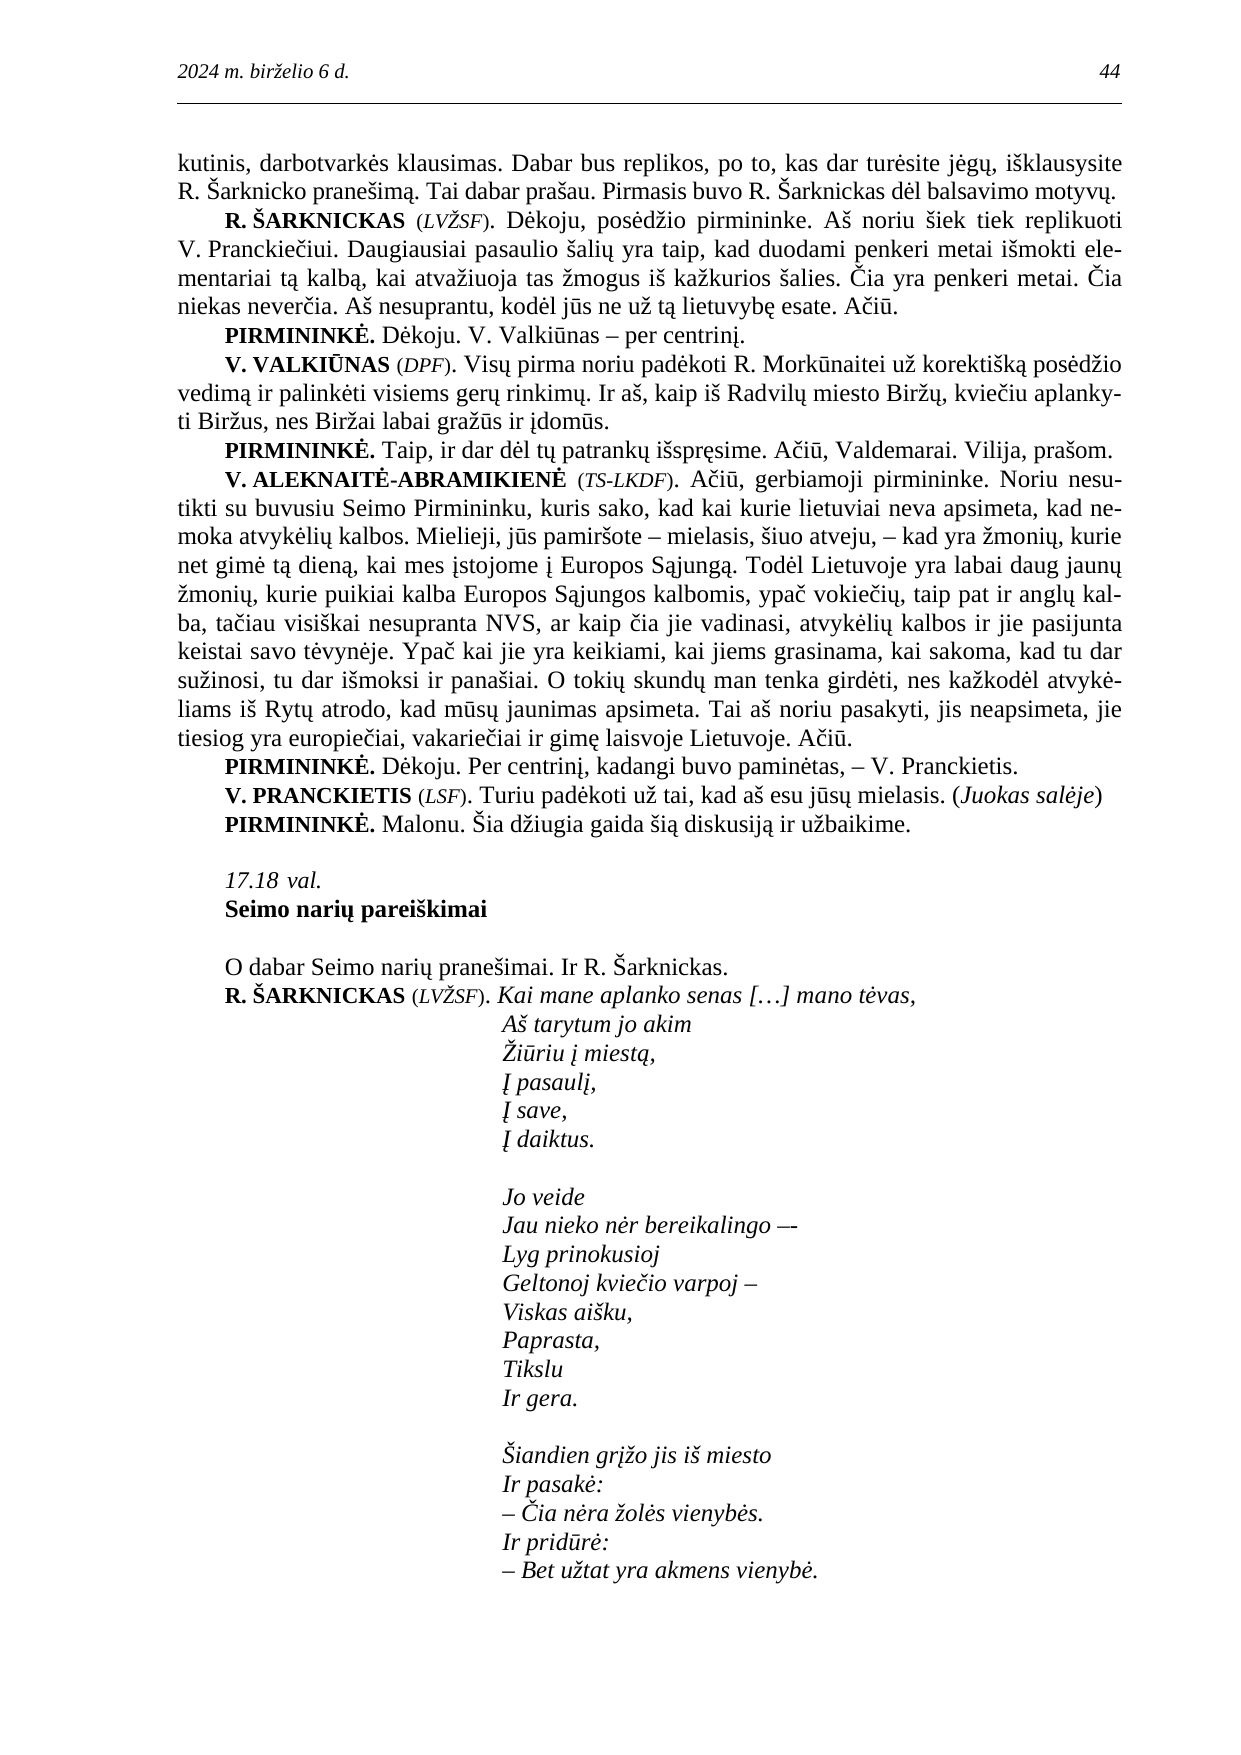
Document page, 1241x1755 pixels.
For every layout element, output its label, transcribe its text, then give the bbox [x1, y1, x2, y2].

text Šian­die­n grį­žo jis iš mies­to [177, 1440, 1122, 1469]
text V. PRANCKIETIS (LSF). Tu­riu pa­dė­ko­ti už tai, kad aš esu jū­sų mie­la­sis. (Juo­kas sa­lė­je) [177, 780, 1122, 809]
text R. ŠARKNICKAS (LVŽSF). Kai ma­ne ap­lan­ko se­nas […] ma­no tė­vas, [177, 980, 1122, 1009]
text R. ŠARKNICKAS (LVŽSF). Dė­ko­ju, po­sė­džio pir­mi­nin­ke. Aš no­riu šiek tiek re­pli­kuo­ti V. Pranc­kie­čiui. Dau­giau­siai pa­sau­lio ša­lių yra taip, kad duo­da­mi pen­ke­ri me­tai iš­mok­ti ele­men­ta­riai tą kal­bą, kai at­va­žiuo­ja tas žmo­gus iš kaž­ku­rios ša­lies. Čia yra pen­ke­ri me­tai. Čia nie­kas ne­ver­čia. Aš ne­su­pran­tu, ko­dėl jūs ne už tą lie­tu­vy­bę esa­te. Ačiū. [177, 205, 1122, 320]
text V. ALEKNAITĖ-ABRAMIKIENĖ (TS-LKDF). Ačiū, ger­bia­mo­ji pir­mi­nin­ke. No­riu ne­su­tik­ti su bu­vu­siu Sei­mo Pir­mi­nin­ku, ku­ris sa­ko, kad kai ku­rie lie­tu­viai ne­va ap­si­me­ta, kad ne­mo­ka at­vy­kė­lių kal­bos. Mie­lie­ji, jūs pa­mir­šo­te – mie­la­sis, šiuo at­ve­ju, – kad yra žmo­nių, ku­rie net gi­mė tą die­ną, kai mes įsto­jo­me į Eu­ro­pos Są­jun­gą. To­dėl Lie­tu­vo­je yra la­bai daug jau­nų žmo­nių, ku­rie pui­kiai kal­ba Eu­ro­pos Są­jun­gos kal­bo­mis, ypač vo­kie­čių, taip pat ir an­glų kal­ba, ta­čiau vi­siš­kai ne­su­pran­ta NVS, ar kaip čia jie va­di­na­si, at­vy­kė­lių kal­bos ir jie pa­si­jun­ta keis­tai sa­vo tė­vy­nė­je. Ypač kai jie yra kei­kia­mi, kai jiems gra­si­na­ma, kai sa­ko­ma, kad tu dar su­ži­no­si, tu dar iš­mok­si ir pa­na­šiai. O to­kių skun­dų man ten­ka gir­dė­ti, nes kaž­ko­dėl at­vy­kė­liams iš Ry­tų at­ro­do, kad mū­sų jau­ni­mas ap­si­me­ta. Tai aš no­riu pa­sa­ky­ti, jis ne­ap­si­me­ta, jie tie­siog yra eu­ro­pie­čiai, va­ka­rie­čiai ir gi­mę lais­vo­je Lie­tu­vo­je. Ačiū. [177, 464, 1122, 751]
text Žiū­riu į mies­tą, [177, 1038, 1122, 1067]
text ku­ti­nis, dar­bo­tvarkės klau­si­mas. Da­bar bus re­pli­kos, po to, kas dar tu­rė­si­te jė­gų, iš­klau­sy­si­te R. Šar­knic­ko pra­ne­ši­mą. Tai da­bar pra­šau. Pir­ma­sis bu­vo R. Šar­knic­kas dėl bal­sa­vi­mo mo­ty­vų. [177, 148, 1122, 205]
text Lyg pri­no­ku­sioj [177, 1239, 1122, 1268]
text Aš ta­ry­tum jo akim [177, 1009, 1122, 1038]
text Į sa­ve, [177, 1095, 1122, 1124]
text Ir pa­sa­kė: [177, 1469, 1122, 1498]
text PIRMININKĖ. Dė­ko­ju. Per cen­tri­nį, ka­dan­gi bu­vo pa­mi­nė­tas, – V. Pranc­kie­tis. [177, 751, 1122, 780]
text Sei­mo na­rių pa­reiš­ki­mai [177, 894, 1122, 923]
text 17.18 val. [224, 866, 1122, 894]
text O da­bar Sei­mo na­rių pra­ne­ši­mai. Ir R. Šar­knic­kas. [177, 952, 1122, 980]
text V. VALKIŪNAS (DPF). Vi­sų pir­ma no­riu pa­dė­ko­ti R. Mor­kū­nai­tei už ko­rek­tiš­ką po­sė­džio ve­di­mą ir pa­lin­kė­ti vi­siems ge­rų rin­ki­mų. Ir aš, kaip iš Rad­vi­lų mies­to Bir­žų, kvie­čiu ap­lan­ky­ti Bir­žus, nes Bir­žai la­bai gra­žūs ir įdo­mūs. [177, 349, 1122, 435]
text – Bet už­tat yra ak­mens vie­ny­bė. [177, 1555, 1122, 1584]
text – Čia nė­ra žo­lės vie­ny­bės. [177, 1498, 1122, 1527]
text PIRMININKĖ. Taip, ir dar dėl tų pa­tran­kų iš­sprę­si­me. Ačiū, Val­de­ma­rai. Vi­li­ja, pra­šom. [177, 435, 1122, 464]
text Jo vei­de [177, 1182, 1122, 1210]
text Į pa­sau­lį, [177, 1067, 1122, 1095]
text Ir pri­dū­rė: [177, 1527, 1122, 1555]
text Tiks­lu [177, 1354, 1122, 1383]
text Ir ge­ra. [177, 1383, 1122, 1412]
text Į daik­tus. [177, 1124, 1122, 1153]
text Jau nie­ko nėr be­rei­ka­lin­go –- [177, 1210, 1122, 1239]
text Pa­pras­ta, [177, 1325, 1122, 1354]
text Vis­kas aiš­ku, [177, 1297, 1122, 1325]
text PIRMININKĖ. Dė­ko­ju. V. Val­kiū­nas – per cen­tri­nį. [177, 320, 1122, 349]
text Gel­to­noj kvie­čio var­poj – [177, 1268, 1122, 1297]
text PIRMININKĖ. Ma­lo­nu. Šia džiu­gia gai­da šią dis­ku­si­ją ir už­bai­ki­me. [177, 809, 1122, 838]
